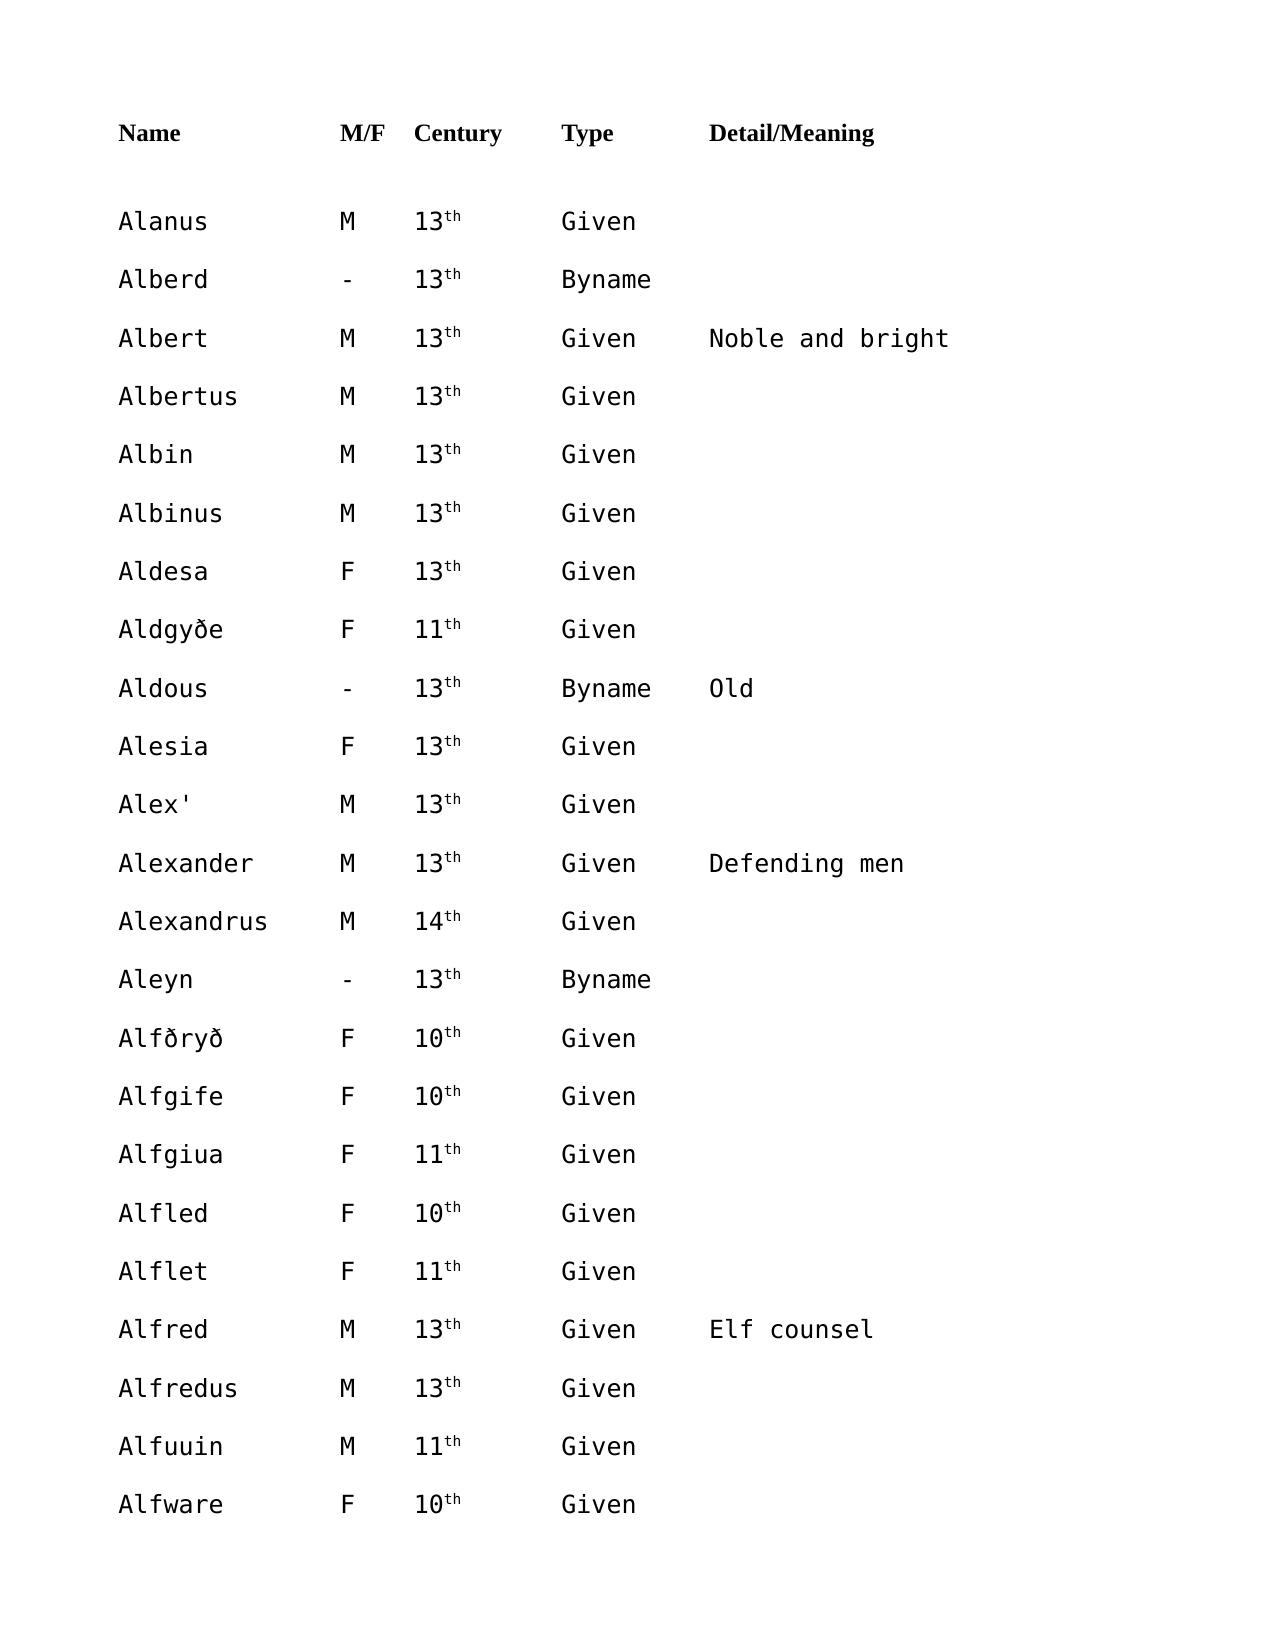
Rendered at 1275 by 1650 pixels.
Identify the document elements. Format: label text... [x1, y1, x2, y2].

text Aldous - 13th Byname Old [118, 674, 1157, 703]
text Alberd - 13th Byname [118, 266, 1157, 295]
text Albin M 13th Given [118, 441, 1157, 470]
text Alfgife F 10th Given [118, 1082, 1157, 1111]
text Albert M 13th Given Noble and bright [118, 324, 1157, 353]
text Alexander M 13th Given Defending men [118, 849, 1157, 878]
text Alesia F 13th Given [118, 732, 1157, 761]
text Alex' M 13th Given [118, 791, 1157, 820]
text Alfgiua F 11th Given [118, 1141, 1157, 1170]
text Albertus M 13th Given [118, 382, 1157, 411]
text Aleyn - 13th Byname [118, 966, 1157, 995]
text Alanus M 13th Given [118, 207, 1157, 236]
text Alfware F 10th Given [118, 1491, 1157, 1520]
text Alfred M 13th Given Elf counsel [118, 1316, 1157, 1345]
text Alfredus M 13th Given [118, 1374, 1157, 1403]
text Alfled F 10th Given [118, 1199, 1157, 1228]
text Alfðryð F 10th Given [118, 1024, 1157, 1053]
text Alexandrus M 14th Given [118, 907, 1157, 936]
text Aldesa F 13th Given [118, 557, 1157, 586]
text Aldgyðe F 11th Given [118, 616, 1157, 645]
text Alfuuin M 11th Given [118, 1432, 1157, 1461]
text Alflet F 11th Given [118, 1257, 1157, 1286]
text Albinus M 13th Given [118, 499, 1157, 528]
